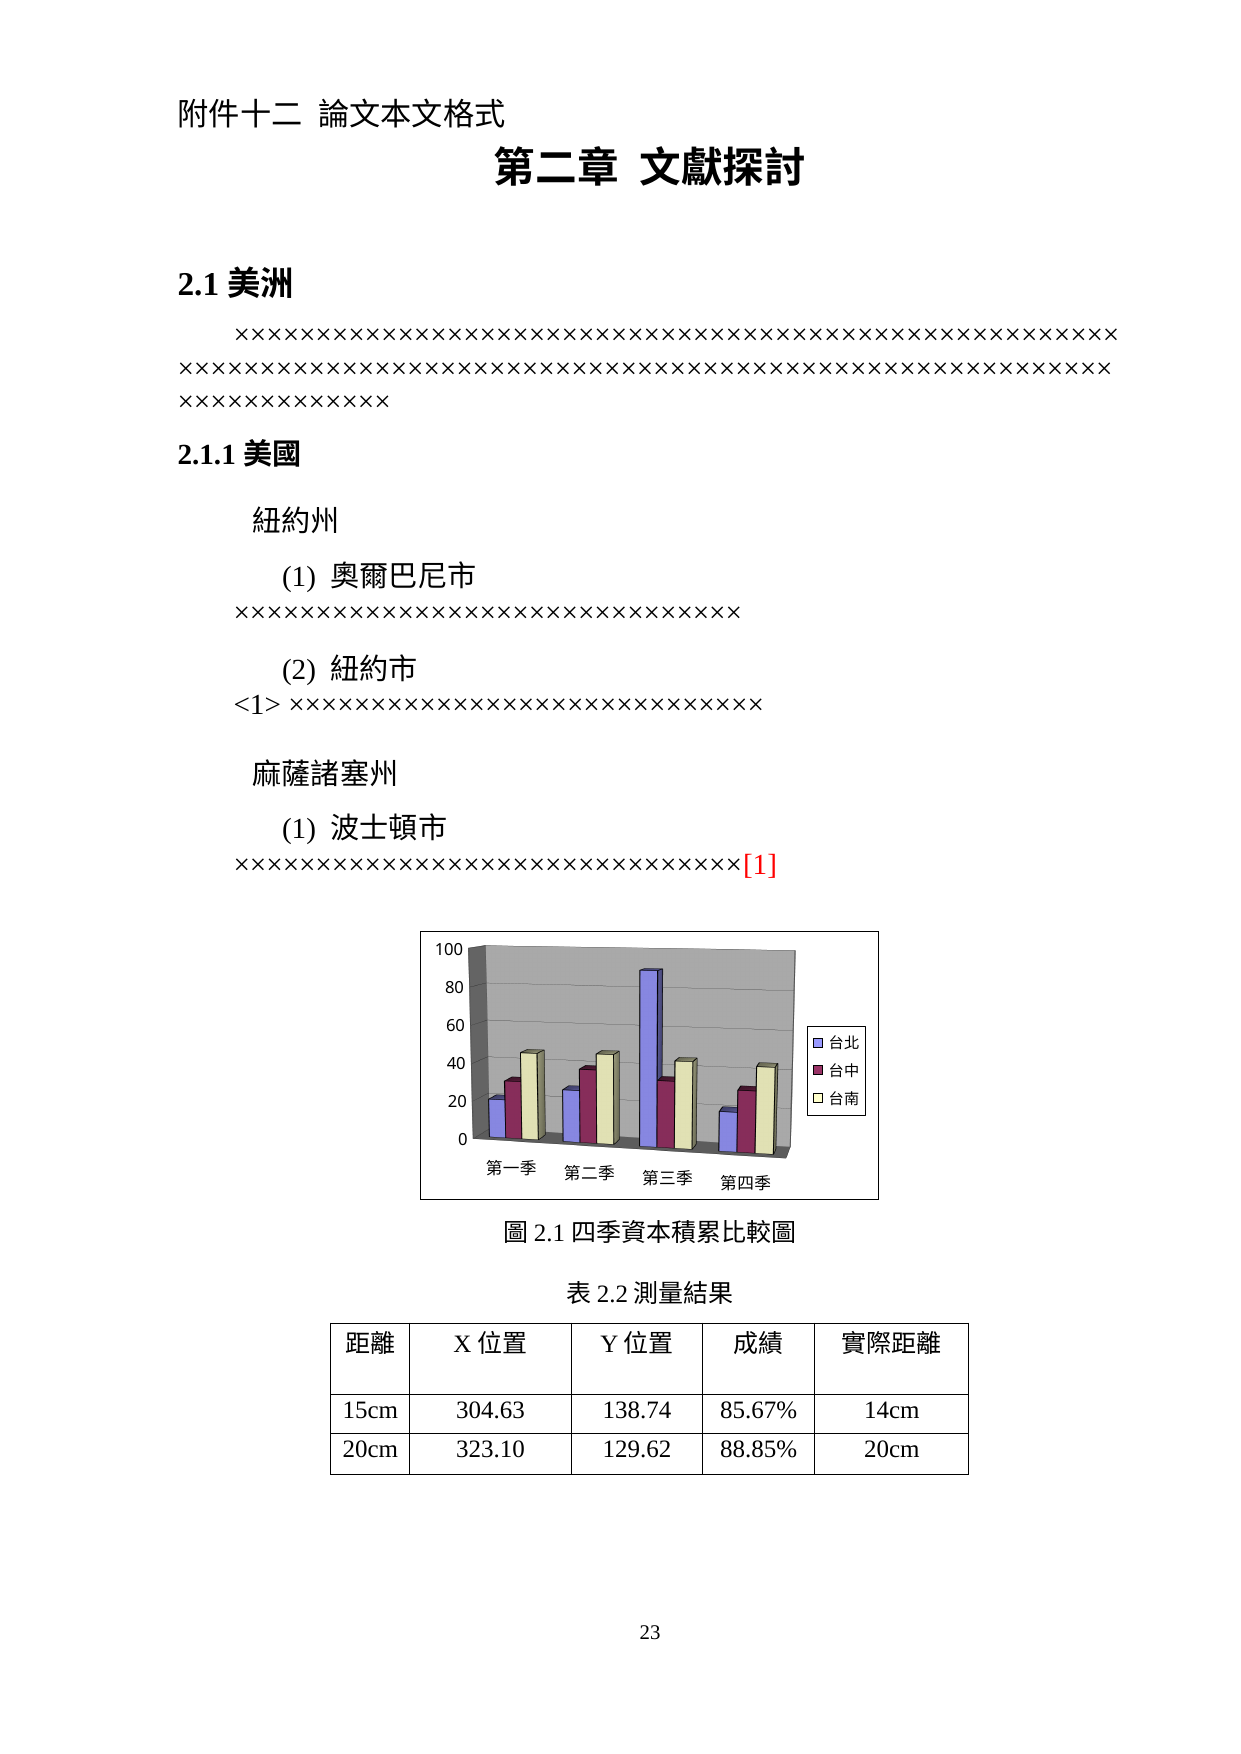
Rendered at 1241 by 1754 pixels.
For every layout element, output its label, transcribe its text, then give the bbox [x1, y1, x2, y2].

subtitle (1) 奧爾巴尼市 [252, 553, 1122, 595]
table_cell 14cm [815, 1395, 968, 1433]
subtitle 2.1.1 美國 [177, 431, 1122, 473]
table_cell 20cm [815, 1434, 968, 1474]
subtitle (2) 紐約市 [252, 645, 1122, 687]
table_cell 88.85% [703, 1434, 814, 1474]
table_header Y位置 [572, 1324, 702, 1394]
subtitle 第二章 文獻探討 [177, 134, 1122, 194]
subtitle 紐約州 [252, 498, 1122, 540]
table_header 距離 [331, 1324, 409, 1394]
table_cell 304.63 [410, 1395, 571, 1433]
table_header 成績 [703, 1324, 814, 1394]
text 表2.2測量結果 [177, 1274, 1122, 1310]
table_cell 129.62 [572, 1434, 702, 1474]
table_cell 138.74 [572, 1395, 702, 1433]
table_header 實際距離 [815, 1324, 968, 1394]
table_cell 323.10 [410, 1434, 571, 1474]
subtitle 麻薩諸塞州 [252, 750, 1122, 793]
text <1> ××××××××××××××××××××××××××××× [177, 687, 1122, 721]
table_cell 15cm [331, 1395, 409, 1433]
subtitle (1) 波士頓市 [252, 805, 1122, 847]
table_cell 20cm [331, 1434, 409, 1474]
text ×××××××××××××××××××××××××××××××[1] [177, 847, 1122, 881]
text 圖2.1 四季資本積累比較圖 [177, 1212, 1122, 1249]
text ××××××××××××××××××××××××××××××× [177, 595, 1122, 628]
subtitle 2.1 美洲 [177, 257, 1122, 305]
table_cell 85.67% [703, 1395, 814, 1433]
text ×××××××××××××××××××××××××××××××××××××××××××××××××××××××××××××××××××××××××××××××××××××××××××××××××××××××××××××××××××××××××××× [177, 317, 1122, 418]
table_header X 位置 [410, 1324, 571, 1394]
text 附件十二 論文本文格式 [177, 89, 1122, 134]
